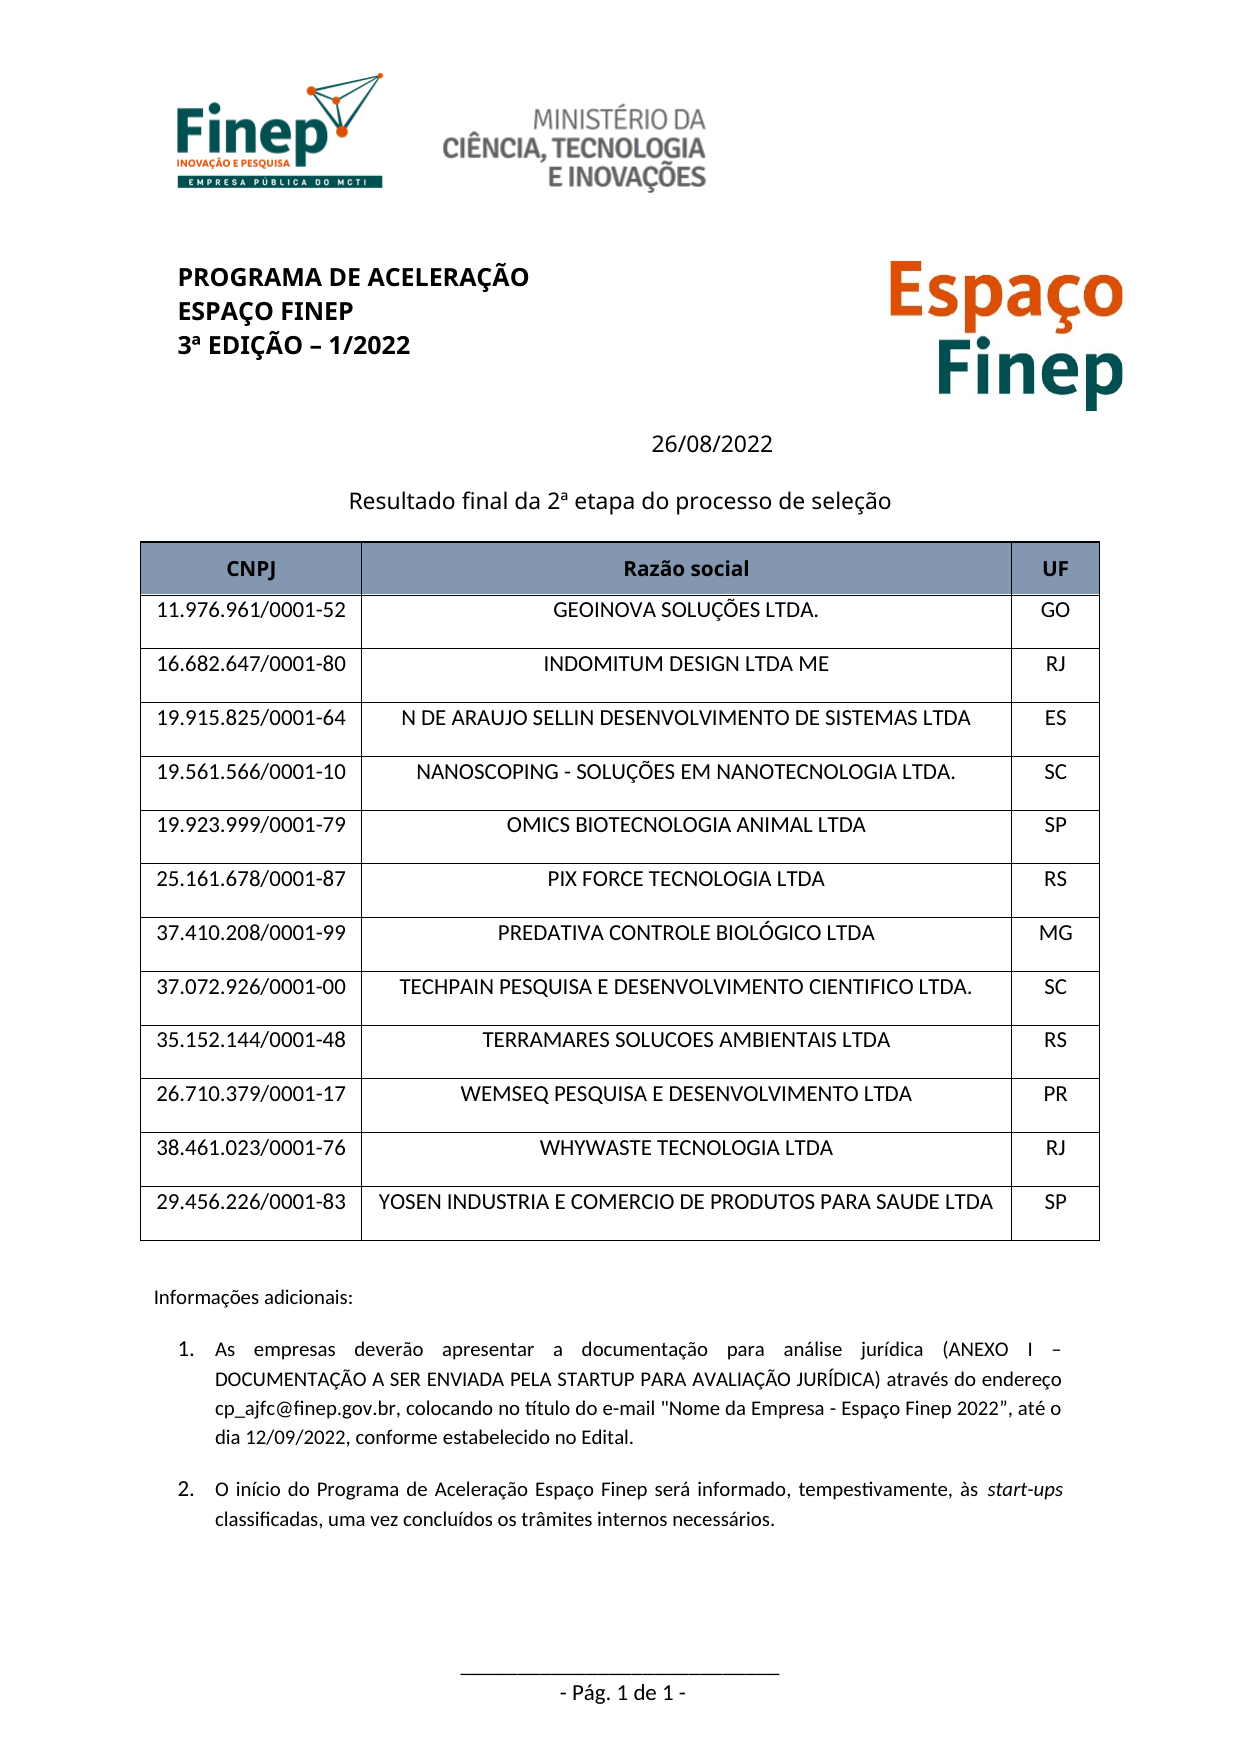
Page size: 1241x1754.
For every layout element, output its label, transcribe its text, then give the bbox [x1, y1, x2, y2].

table_cell 37.410.208/0001-99 [141, 918, 361, 971]
text Informações adicionais: [153, 1284, 1063, 1309]
table_cell ES [1012, 703, 1099, 756]
table_cell 25.161.678/0001-87 [141, 864, 361, 917]
text 3ª EDIÇÃO – 1/2022 [177, 327, 890, 361]
table_cell RJ [1012, 649, 1099, 702]
table_header Razão social [362, 543, 1011, 594]
table_cell INDOMITUM DESIGN LTDA ME [362, 649, 1011, 702]
table_cell GO [1012, 596, 1099, 648]
table_cell WHYWASTE TECNOLOGIA LTDA [362, 1133, 1011, 1186]
table_cell MG [1012, 918, 1099, 971]
table_header UF [1012, 543, 1099, 594]
table_cell WEMSEQ PESQUISA E DESENVOLVIMENTO LTDA [362, 1079, 1011, 1132]
table_cell RS [1012, 1026, 1099, 1078]
table_cell TERRAMARES SOLUCOES AMBIENTAIS LTDA [362, 1026, 1011, 1078]
text 26/08/2022 [177, 428, 1063, 459]
table_cell 35.152.144/0001-48 [141, 1026, 361, 1078]
table_cell 38.461.023/0001-76 [141, 1133, 361, 1186]
table_cell 16.682.647/0001-80 [141, 649, 361, 702]
table_cell OMICS BIOTECNOLOGIA ANIMAL LTDA [362, 811, 1011, 863]
table_cell PREDATIVA CONTROLE BIOLÓGICO LTDA [362, 918, 1011, 971]
table_cell 26.710.379/0001-17 [141, 1079, 361, 1132]
table_cell 37.072.926/0001-00 [141, 972, 361, 1024]
table_cell 29.456.226/0001-83 [141, 1187, 361, 1239]
text ESPAÇO FINEP [177, 293, 890, 327]
table_cell GEOINOVA SOLUÇÕES LTDA. [362, 596, 1011, 648]
table_cell SC [1012, 757, 1099, 809]
table_header CNPJ [141, 543, 361, 594]
table_cell YOSEN INDUSTRIA E COMERCIO DE PRODUTOS PARA SAUDE LTDA [362, 1187, 1011, 1239]
text Resultado final da 2ª etapa do processo de seleção [177, 484, 1063, 516]
table_cell 19.923.999/0001-79 [141, 811, 361, 863]
table_cell RJ [1012, 1133, 1099, 1186]
table_cell SP [1012, 811, 1099, 863]
table_cell TECHPAIN PESQUISA E DESENVOLVIMENTO CIENTIFICO LTDA. [362, 972, 1011, 1024]
table_cell N DE ARAUJO SELLIN DESENVOLVIMENTO DE SISTEMAS LTDA [362, 703, 1011, 756]
table_cell 11.976.961/0001-52 [141, 596, 361, 648]
list As empresas deverão apresentar a documentação para análise jurídica (ANEXO I – DOCUMENTAÇÃO A SER ENVIADA PELA STARTUP PARA AVALIAÇÃO JURÍDICA) através do endereço cp_ajfc@finep.gov.br, colocando no título do e-mail "Nome da Empresa - Espaço Finep 2022”, até o dia 12/09/2022, conforme estabelecido no Edital. [177, 1334, 1063, 1450]
list O início do Programa de Aceleração Espaço Finep será informado, tempestivamente, às start-ups classificadas, uma vez concluídos os trâmites internos necessários. [177, 1474, 1063, 1531]
table_cell 19.561.566/0001-10 [141, 757, 361, 809]
table_cell NANOSCOPING - SOLUÇÕES EM NANOTECNOLOGIA LTDA. [362, 757, 1011, 809]
text PROGRAMA DE ACELERAÇÃO [177, 259, 1063, 293]
table_cell RS [1012, 864, 1099, 917]
table_cell SP [1012, 1187, 1099, 1239]
table_cell SC [1012, 972, 1099, 1024]
table_cell 19.915.825/0001-64 [141, 703, 361, 756]
table_cell PIX FORCE TECNOLOGIA LTDA [362, 864, 1011, 917]
table_cell PR [1012, 1079, 1099, 1132]
